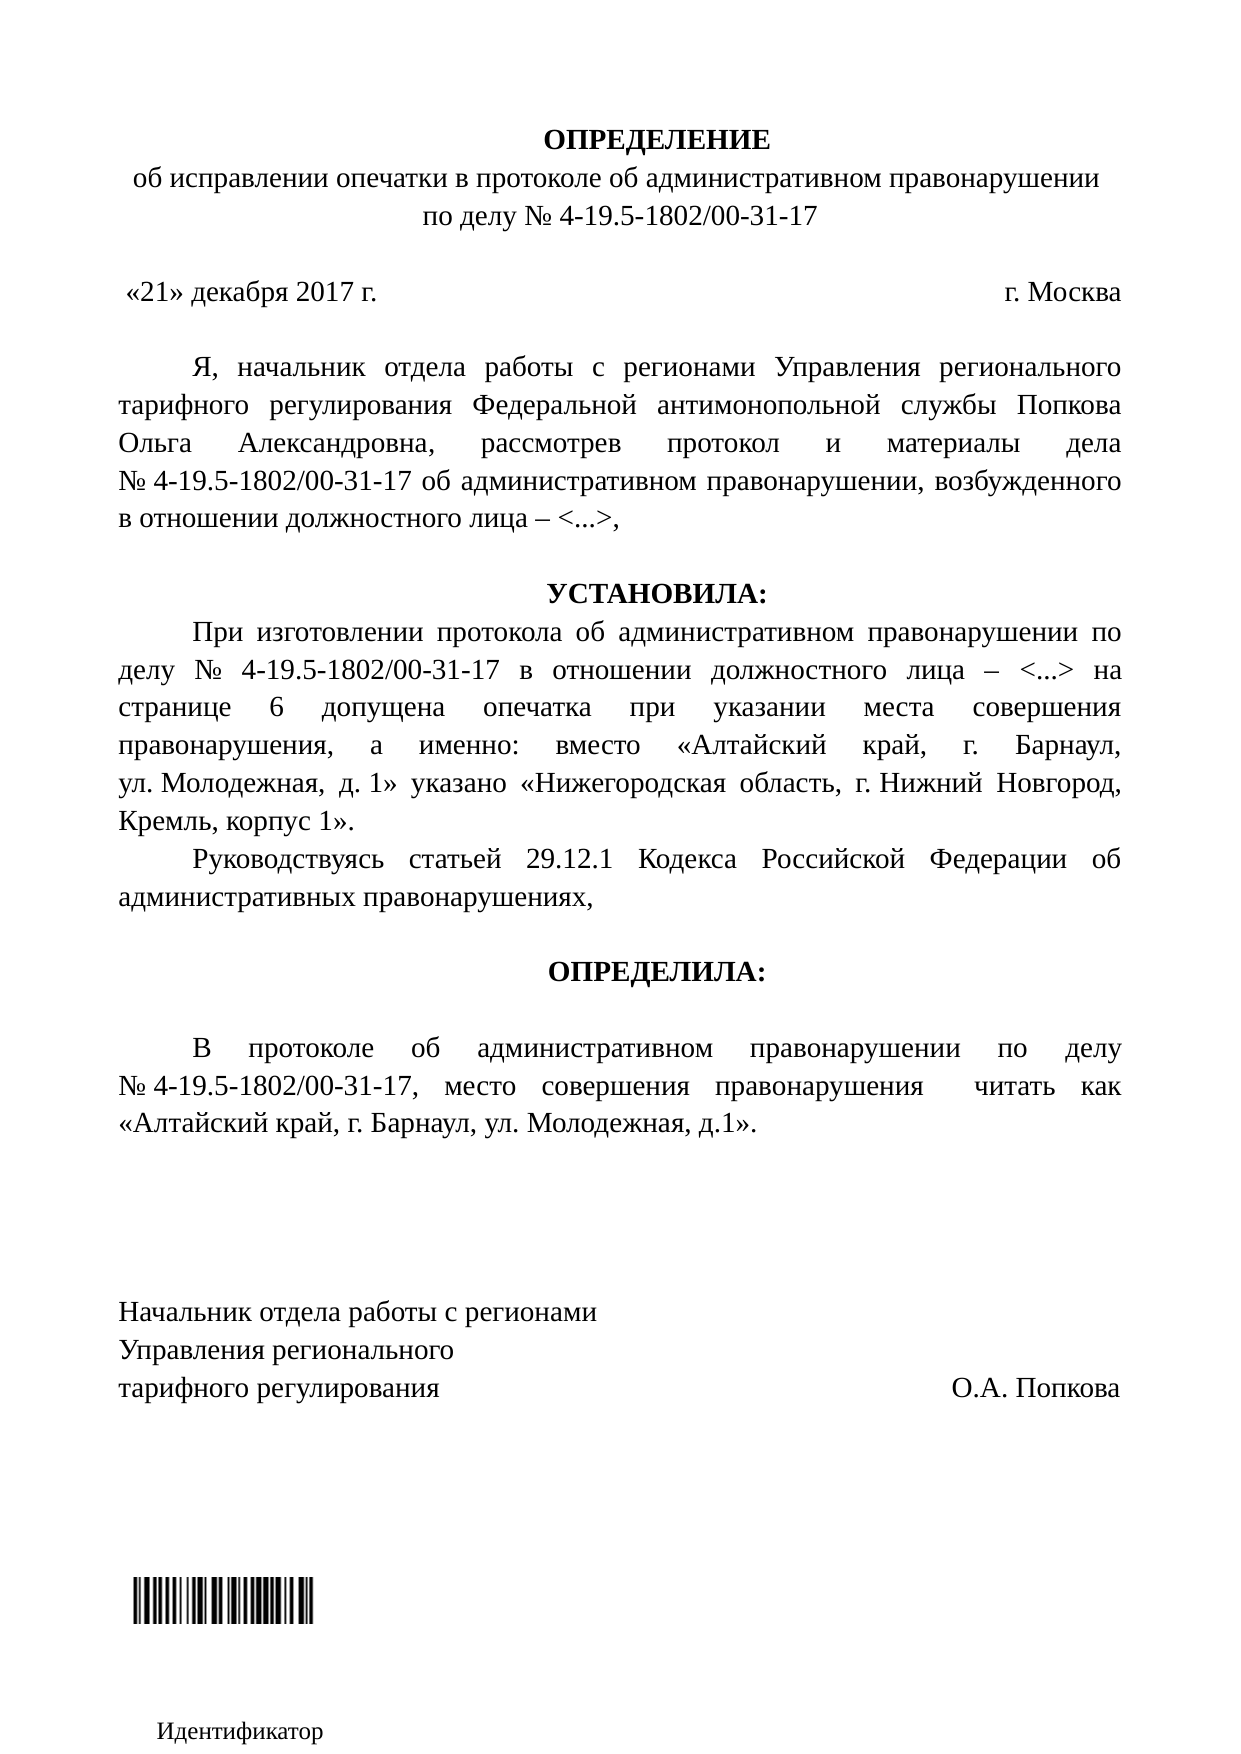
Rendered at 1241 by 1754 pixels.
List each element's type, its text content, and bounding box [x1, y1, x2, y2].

text ОПРЕДЕЛИЛА: [118, 950, 1122, 988]
text В протоколе об административном правонарушении по делу № 4‑19.5‑1802/00-31-17, место совершения правонарушения читать как «Алтайский край, г. Барнаул, ул. Молодежная, д.1». [118, 1026, 1122, 1139]
text по делу № 4-19.5-1802/00-31-17 [118, 194, 1122, 232]
text Управления регионального [118, 1328, 1122, 1366]
text Начальник отдела работы с регионами [118, 1290, 1122, 1328]
text Руководствуясь статьей 29.12.1 Кодекса Российской Федерации об административных правонарушениях, [118, 837, 1122, 912]
picture [118, 1577, 331, 1624]
text ОПРЕДЕЛЕНИЕ [118, 118, 1122, 156]
text об исправлении опечатки в протоколе об административном правонарушении [118, 156, 1122, 194]
text тарифного регулирования О.А. Попкова [118, 1366, 1122, 1404]
text При изготовлении протокола об административном правонарушении по делу № 4-19.5-1802/00-31-17 в отношении должностного лица – <...> на странице 6 допущена опечатка при указании места совершения правонарушения, а именно: вместо «Алтайский край, г. Барнаул, ул. Молодежная, д. 1» указано «Нижегородская область, г. Нижний Новгород, Кремль, корпус 1». [118, 610, 1122, 837]
text «21» декабря 2017 г. г. Москва [118, 269, 1122, 307]
text Я, начальник отдела работы с регионами Управления регионального тарифного регулирования Федеральной антимонопольной службы Попкова Ольга Александровна, рассмотрев протокол и материалы дела № 4‑19.5‑1802/00-31-17 об административном правонарушении, возбужденного в отношении должностного лица – <...>, [118, 345, 1122, 534]
text УСТАНОВИЛА: [118, 572, 1122, 610]
